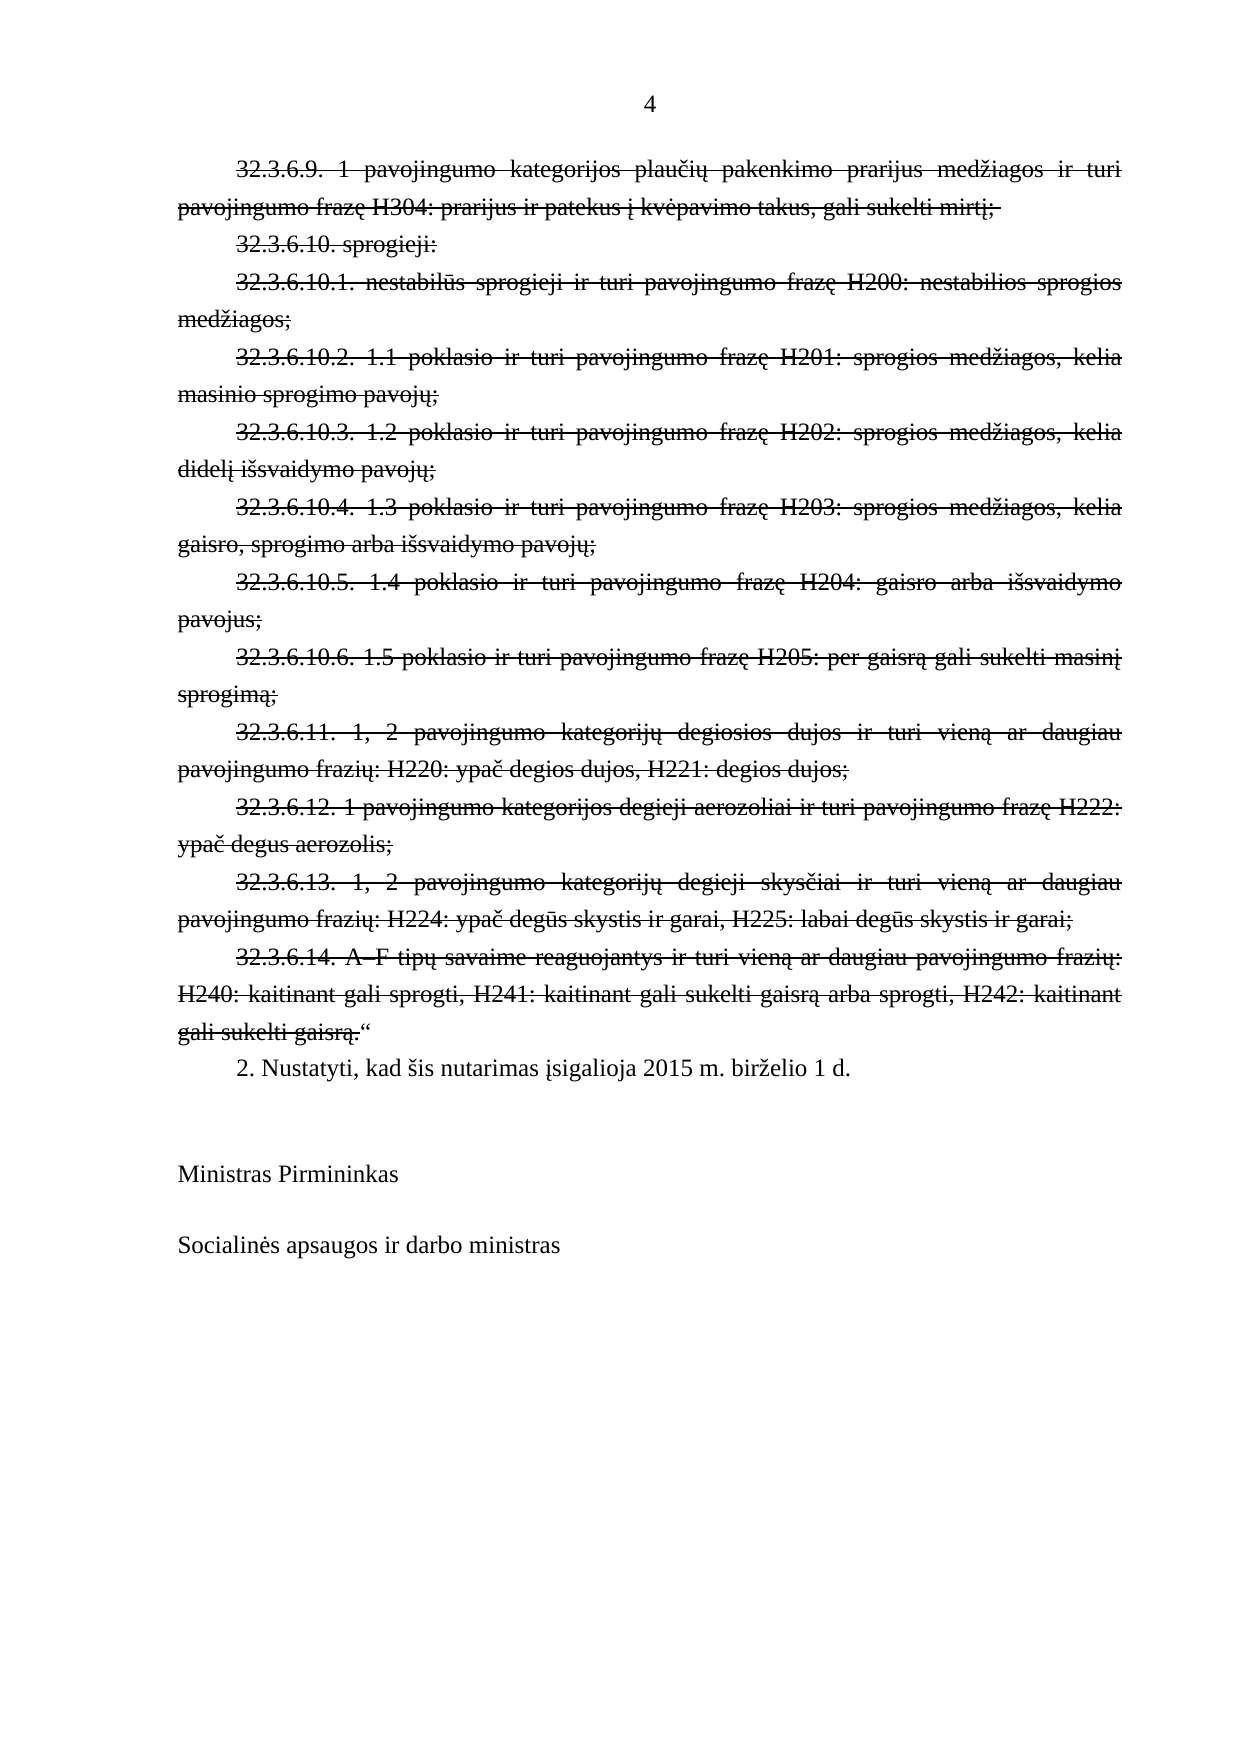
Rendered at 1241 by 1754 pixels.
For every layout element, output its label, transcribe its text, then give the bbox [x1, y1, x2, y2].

text Ministras Pirmininkas [177, 1154, 1122, 1189]
text 32.3.6.14. A–F tipų savaime reaguojantys ir turi vieną ar daugiau pavojingumo frazių: H240: kaitinant gali sprogti, H241: kaitinant gali sukelti gaisrą arba sprogti, H242: kaitinant gali sukelti gaisrą.“ [177, 935, 1122, 995]
text 32.3.6.10.2. 1.1 poklasio ir turi pavojingumo frazę H201: sprogios medžiagos, kelia masinio sprogimo pavojų; [177, 335, 1122, 410]
text 32.3.6.10.3. 1.2 poklasio ir turi pavojingumo frazę H202: sprogios medžiagos, kelia didelį išsvaidymo pavojų; [177, 410, 1122, 485]
text 32.3.6.9. 1 pavojingumo kategorijos plaučių pakenkimo prarijus medžiagos ir turi pavojingumo frazę H304: prarijus ir patekus į kvėpavimo takus, gali sukelti mirtį; [177, 148, 1122, 223]
text 32.3.6.11. 1, 2 pavojingumo kategorijų degiosios dujos ir turi vieną ar daugiau pavojingumo frazių: H220: ypač degios dujos, H221: degios dujos; [177, 710, 1122, 785]
text 32.3.6.10.5. 1.4 poklasio ir turi pavojingumo frazę H204: gaisro arba išsvaidymo pavojus; [177, 560, 1122, 635]
text 32.3.6.10.4. 1.3 poklasio ir turi pavojingumo frazę H203: sprogios medžiagos, kelia gaisro, sprogimo arba išsvaidymo pavojų; [177, 485, 1122, 560]
text Socialinės apsaugos ir darbo ministras [177, 1225, 1122, 1260]
text 32.3.6.13. 1, 2 pavojingumo kategorijų degieji skysčiai ir turi vieną ar daugiau pavojingumo frazių: H224: ypač degūs skystis ir garai, H225: labai degūs skystis ir garai; [177, 860, 1122, 935]
text 32.3.6.10.6. 1.5 poklasio ir turi pavojingumo frazę H205: per gaisrą gali sukelti masinį sprogimą; [177, 635, 1122, 710]
text 2. Nustatyti, kad šis nutarimas įsigalioja 2015 m. birželio 1 d. [177, 1048, 1122, 1083]
text 32.3.6.10. sprogieji: [177, 223, 1122, 260]
text 32.3.6.14. A–F tipų savaime reaguojantys ir turi vieną ar daugiau pavojingumo frazių: H240: kaitinant gali sprogti, H241: kaitinant gali sukelti gaisrą arba sprogti, H242: kaitinant gali sukelti gaisrą.“ [177, 996, 1122, 1048]
text 32.3.6.12. 1 pavojingumo kategorijos degieji aerozoliai ir turi pavojingumo frazę H222: ypač degus aerozolis; [177, 785, 1122, 860]
text 32.3.6.10.1. nestabilūs sprogieji ir turi pavojingumo frazę H200: nestabilios sprogios medžiagos; [177, 260, 1122, 335]
